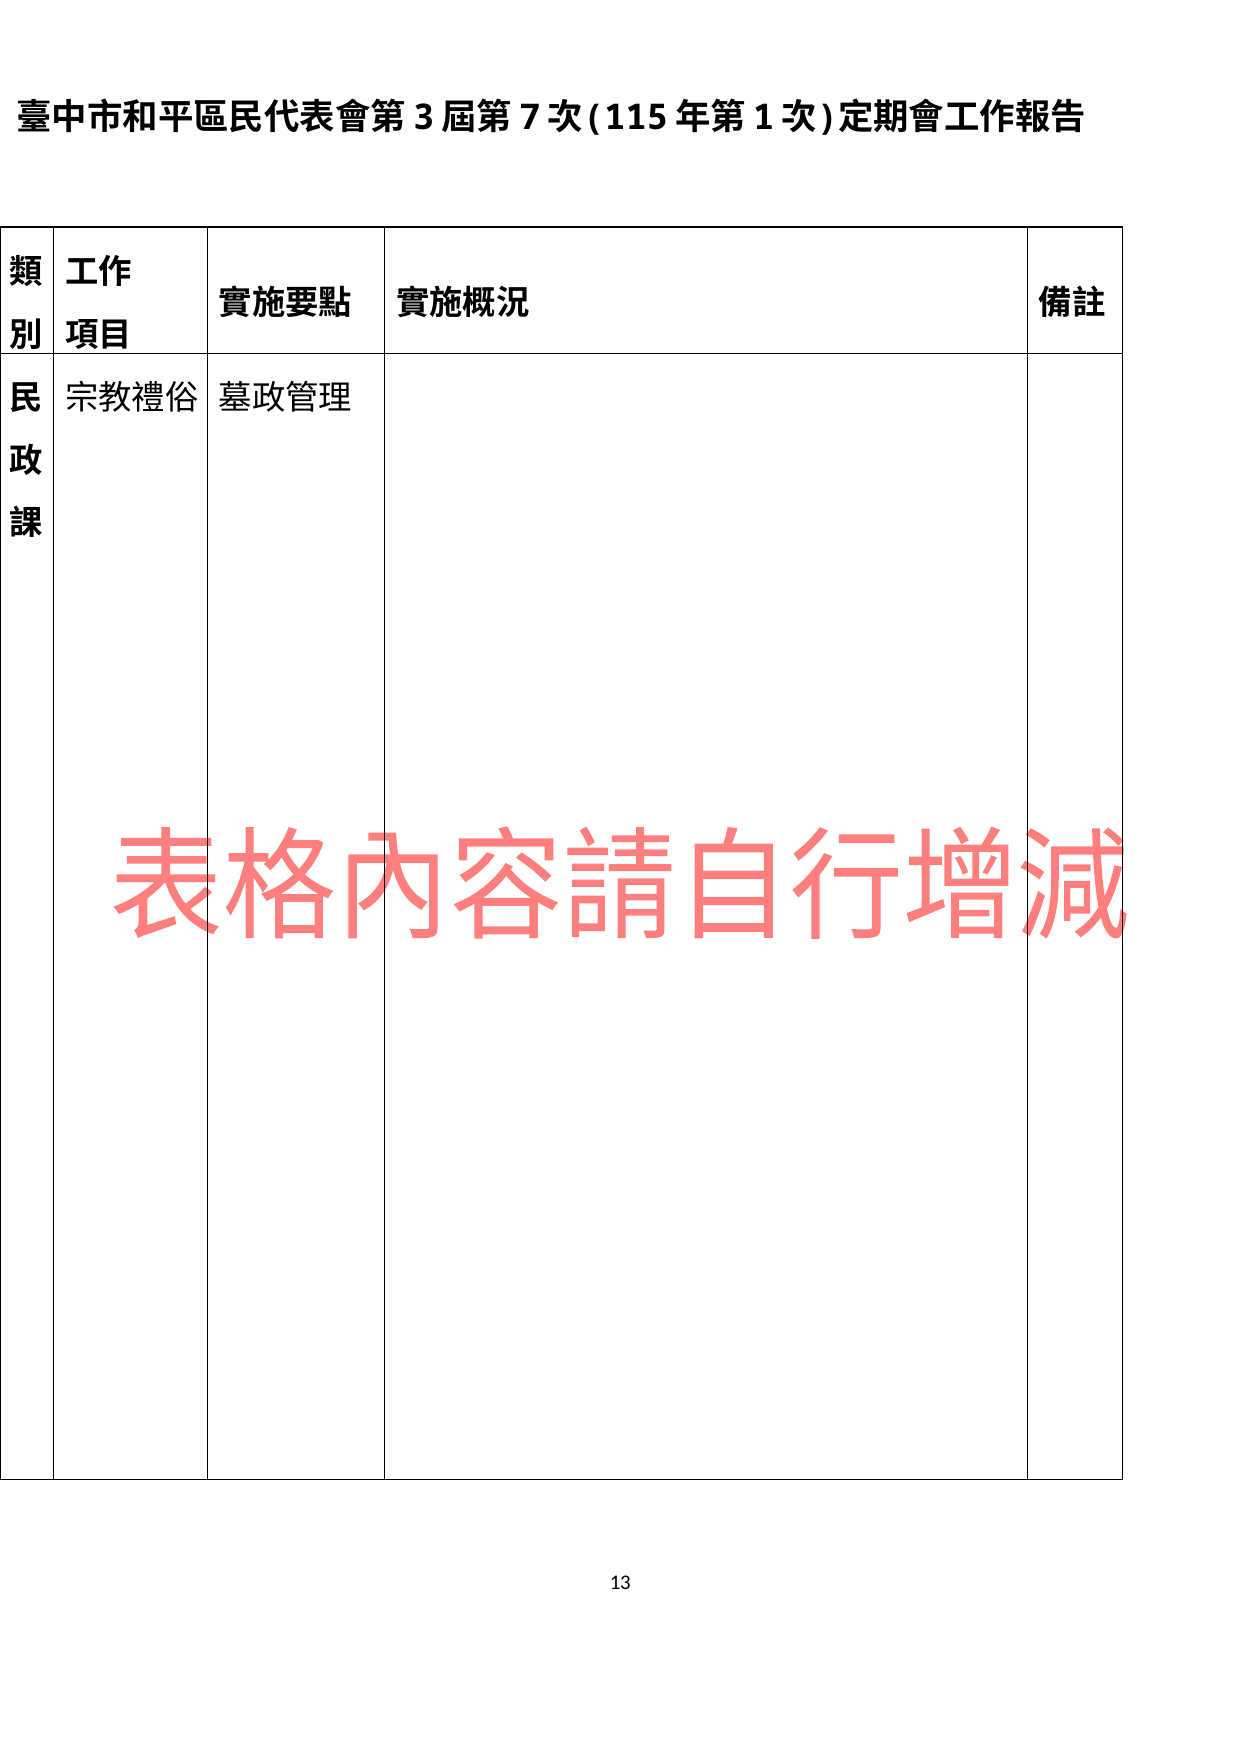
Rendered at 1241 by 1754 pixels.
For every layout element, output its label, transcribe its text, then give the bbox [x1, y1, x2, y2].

table_cell 民政課 [1, 354, 53, 1478]
table_header 實施概況 [385, 228, 1027, 352]
table_cell [1102, 855, 1122, 892]
table_cell [385, 354, 1027, 1478]
table_header 類別 [1, 228, 53, 352]
table_cell 墓政管理 [208, 354, 384, 1478]
table_cell [385, 841, 389, 854]
table_cell [1028, 354, 1122, 1478]
table_header 實施要點 [208, 228, 384, 352]
table_cell 宗教禮俗 [54, 354, 207, 1478]
table_cell [1108, 871, 1122, 927]
table_header 備註 [1028, 228, 1122, 352]
table_header 工作 項目 [54, 228, 207, 352]
